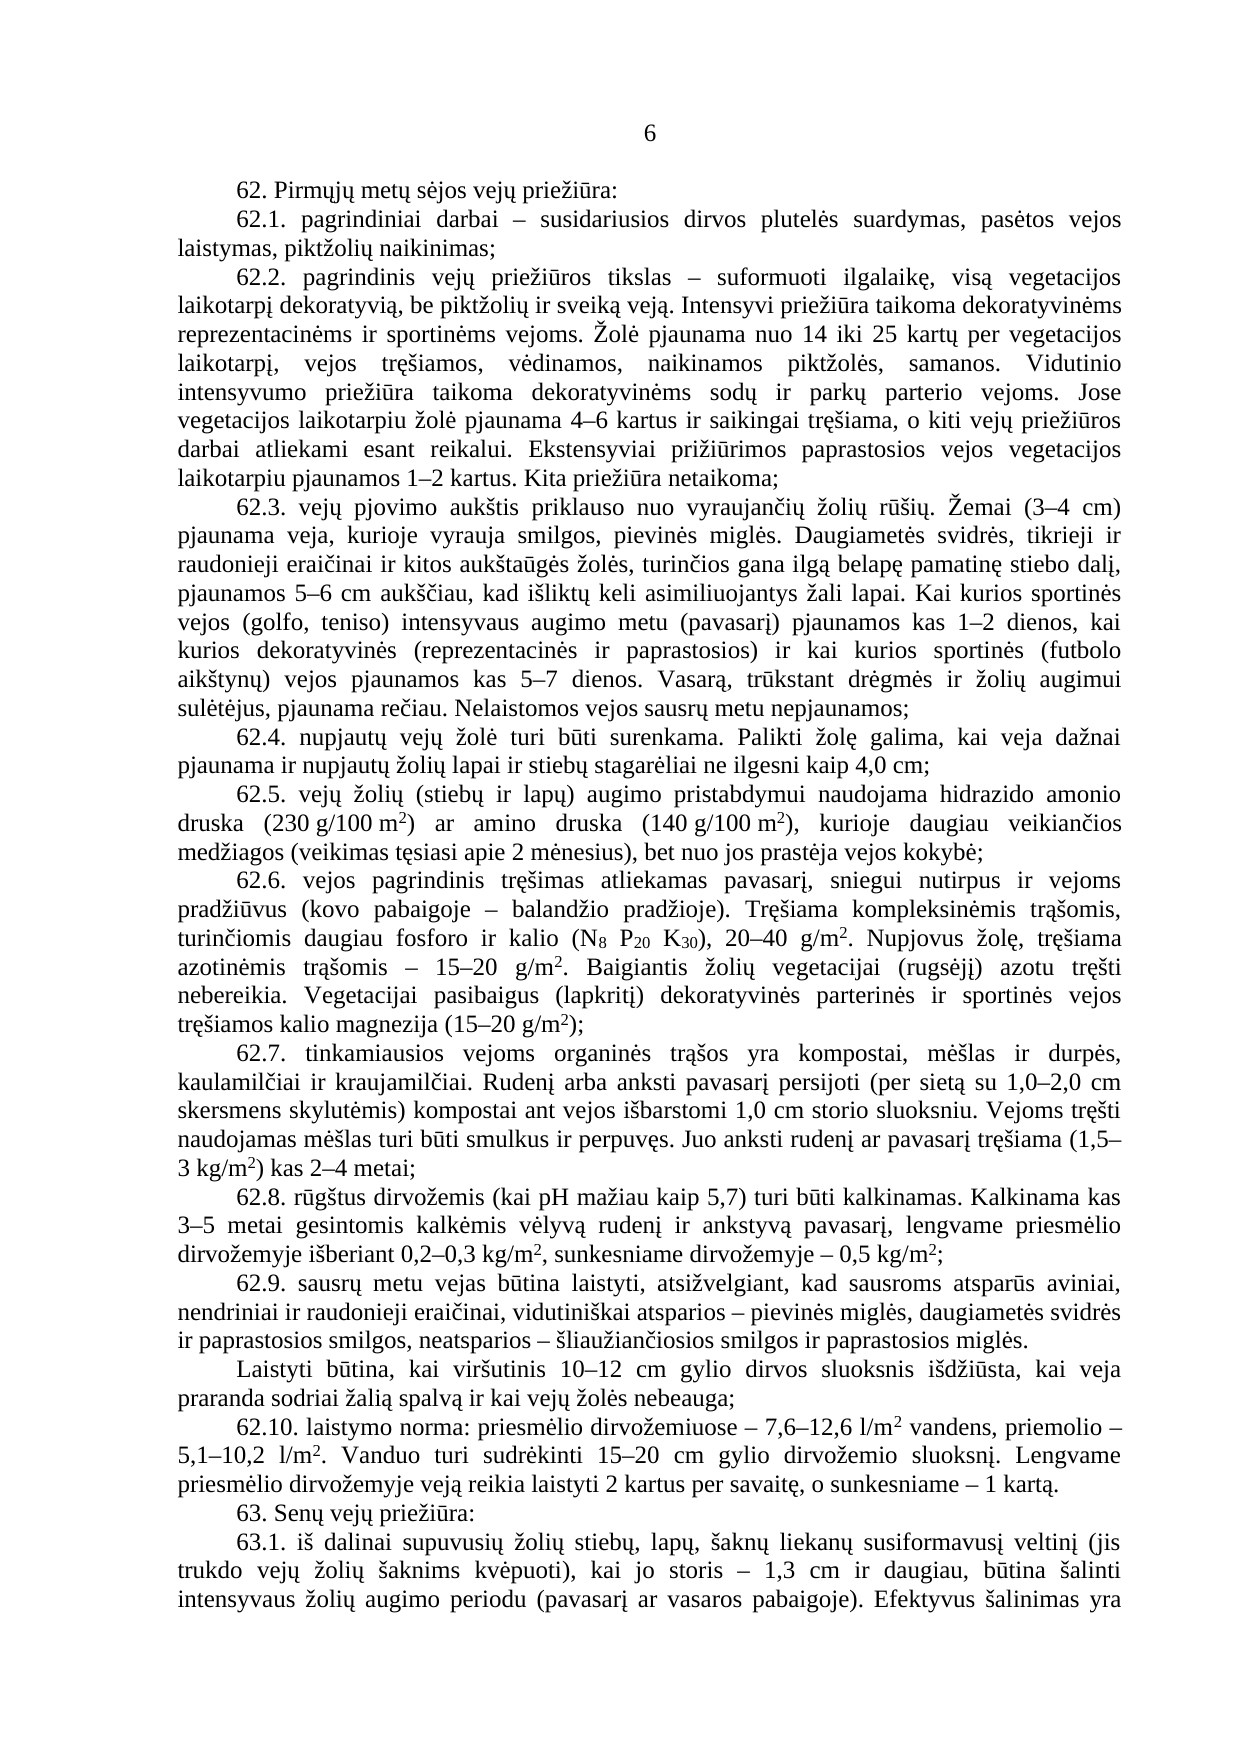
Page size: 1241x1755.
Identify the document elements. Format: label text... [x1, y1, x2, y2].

text 62.6. vejos pagrindinis tręšimas atliekamas pavasarį, sniegui nutirpus ir vejoms pradžiūvus (kovo pabaigoje – balandžio pradžioje). Tręšiama kompleksinėmis trąšomis, turinčiomis daugiau fosforo ir kalio (N8 P20 K30), 20–40 g/m2. Nupjovus žolę, tręšiama azotinėmis trąšomis – 15–20 g/m2. Baigiantis žolių vegetacijai (rugsėjį) azotu tręšti nebereikia. Vegetacijai pasibaigus (lapkritį) dekoratyvinės parterinės ir sportinės vejos tręšiamos kalio magnezija (15–20 g/m2); [177, 866, 1122, 1038]
text 62.2. pagrindinis vejų priežiūros tikslas – suformuoti ilgalaikę, visą vegetacijos laikotarpį dekoratyvią, be piktžolių ir sveiką veją. Intensyvi priežiūra taikoma dekoratyvinėms reprezentacinėms ir sportinėms vejoms. Žolė pjaunama nuo 14 iki 25 kartų per vegetacijos laikotarpį, vejos tręšiamos, vėdinamos, naikinamos piktžolės, samanos. Vidutinio intensyvumo priežiūra taikoma dekoratyvinėms sodų ir parkų parterio vejoms. Jose vegetacijos laikotarpiu žolė pjaunama 4–6 kartus ir saikingai tręšiama, o kiti vejų priežiūros darbai atliekami esant reikalui. Ekstensyviai prižiūrimos paprastosios vejos vegetacijos laikotarpiu pjaunamos 1–2 kartus. Kita priežiūra netaikoma; [177, 262, 1122, 492]
text 62.3. vejų pjovimo aukštis priklauso nuo vyraujančių žolių rūšių. Žemai (3–4 cm) pjaunama veja, kurioje vyrauja smilgos, pievinės miglės. Daugiametės svidrės, tikrieji ir raudonieji eraičinai ir kitos aukštaūgės žolės, turinčios gana ilgą belapę pamatinę stiebo dalį, pjaunamos 5–6 cm aukščiau, kad išliktų keli asimiliuojantys žali lapai. Kai kurios sportinės vejos (golfo, teniso) intensyvaus augimo metu (pavasarį) pjaunamos kas 1–2 dienos, kai kurios dekoratyvinės (reprezentacinės ir paprastosios) ir kai kurios sportinės (futbolo aikštynų) vejos pjaunamos kas 5–7 dienos. Vasarą, trūkstant drėgmės ir žolių augimui sulėtėjus, pjaunama rečiau. Nelaistomos vejos sausrų metu nepjaunamos; [177, 492, 1122, 722]
text 62.5. vejų žolių (stiebų ir lapų) augimo pristabdymui naudojama hidrazido amonio druska (230 g/100 m2) ar amino druska (140 g/100 m2), kurioje daugiau veikiančios medžiagos (veikimas tęsiasi apie 2 mėnesius), bet nuo jos prastėja vejos kokybė; [177, 779, 1122, 866]
text 62.4. nupjautų vejų žolė turi būti surenkama. Palikti žolę galima, kai veja dažnai pjaunama ir nupjautų žolių lapai ir stiebų stagarėliai ne ilgesni kaip 4,0 cm; [177, 722, 1122, 779]
text 62.1. pagrindiniai darbai – susidariusios dirvos plutelės suardymas, pasėtos vejos laistymas, piktžolių naikinimas; [177, 204, 1122, 262]
text 62.10. laistymo norma: priesmėlio dirvožemiuose – 7,6–12,6 l/m2 vandens, priemolio – 5,1–10,2 l/m2. Vanduo turi sudrėkinti 15–20 cm gylio dirvožemio sluoksnį. Lengvame priesmėlio dirvožemyje veją reikia laistyti 2 kartus per savaitę, o sunkesniame – 1 kartą. [177, 1412, 1122, 1498]
text 62.7. tinkamiausios vejoms organinės trąšos yra kompostai, mėšlas ir durpės, kaulamilčiai ir kraujamilčiai. Rudenį arba anksti pavasarį persijoti (per sietą su 1,0–2,0 cm skersmens skylutėmis) kompostai ant vejos išbarstomi 1,0 cm storio sluoksniu. Vejoms tręšti naudojamas mėšlas turi būti smulkus ir perpuvęs. Juo anksti rudenį ar pavasarį tręšiama (1,5–3 kg/m2) kas 2–4 metai; [177, 1038, 1122, 1182]
text Laistyti būtina, kai viršutinis 10–12 cm gylio dirvos sluoksnis išdžiūsta, kai veja praranda sodriai žalią spalvą ir kai vejų žolės nebeauga; [177, 1354, 1122, 1412]
text 62. Pirmųjų metų sėjos vejų priežiūra: [177, 176, 1122, 204]
text 63. Senų vejų priežiūra: [177, 1498, 1122, 1527]
text 63.1. iš dalinai supuvusių žolių stiebų, lapų, šaknų liekanų susiformavusį veltinį (jis trukdo vejų žolių šaknims kvėpuoti), kai jo storis – 1,3 cm ir daugiau, būtina šalinti intensyvaus žolių augimo periodu (pavasarį ar vasaros pabaigoje). Efektyvus šalinimas yra [177, 1527, 1122, 1613]
text 62.9. sausrų metu vejas būtina laistyti, atsižvelgiant, kad sausroms atsparūs aviniai, nendriniai ir raudonieji eraičinai, vidutiniškai atsparios – pievinės miglės, daugiametės svidrės ir paprastosios smilgos, neatsparios – šliaužiančiosios smilgos ir paprastosios miglės. [177, 1268, 1122, 1354]
text 62.8. rūgštus dirvožemis (kai pH mažiau kaip 5,7) turi būti kalkinamas. Kalkinama kas 3–5 metai gesintomis kalkėmis vėlyvą rudenį ir ankstyvą pavasarį, lengvame priesmėlio dirvožemyje išberiant 0,2–0,3 kg/m2, sunkesniame dirvožemyje – 0,5 kg/m2; [177, 1182, 1122, 1268]
